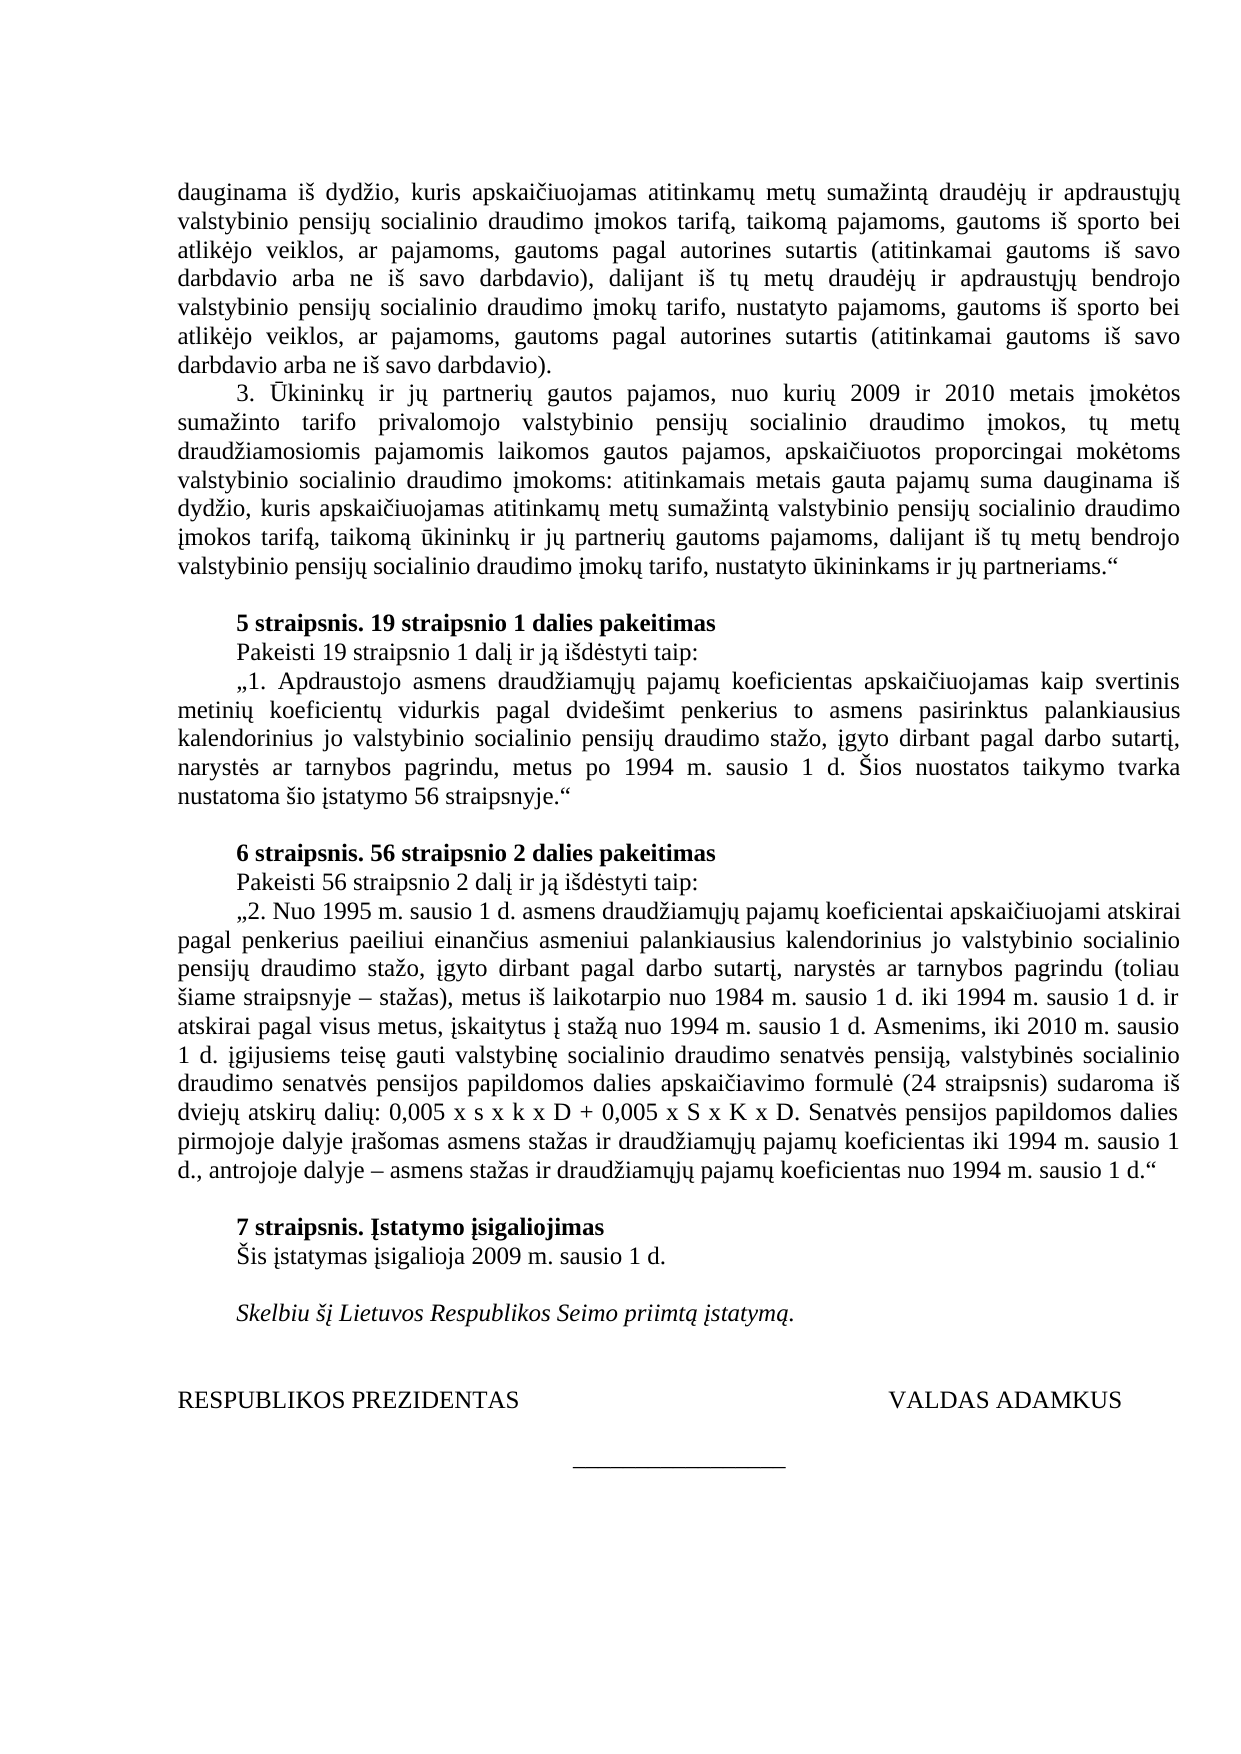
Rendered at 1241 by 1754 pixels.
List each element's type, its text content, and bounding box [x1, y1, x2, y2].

text dauginama iš dydžio, kuris apskaičiuojamas atitinkamų metų sumažintą draudėjų ir apdraustųjų valstybinio pensijų socialinio draudimo įmokos tarifą, taikomą pajamoms, gautoms iš sporto bei atlikėjo veiklos, ar pajamoms, gautoms pagal autorines sutartis (atitinkamai gautoms iš savo darbdavio arba ne iš savo darbdavio), dalijant iš tų metų draudėjų ir apdraustųjų bendrojo valstybinio pensijų socialinio draudimo įmokų tarifo, nustatyto pajamoms, gautoms iš sporto bei atlikėjo veiklos, ar pajamoms, gautoms pagal autorines sutartis (atitinkamai gautoms iš savo darbdavio arba ne iš savo darbdavio). [177, 177, 1181, 378]
text Pakeisti 19 straipsnio 1 dalį ir ją išdėstyti taip: [177, 637, 1181, 666]
text _________________ [177, 1442, 1181, 1471]
text „1. Apdraustojo asmens draudžiamųjų pajamų koeficientas apskaičiuojamas kaip svertinis metinių koeficientų vidurkis pagal dvidešimt penkerius to asmens pasirinktus palankiausius kalendorinius jo valstybinio socialinio pensijų draudimo stažo, įgyto dirbant pagal darbo sutartį, narystės ar tarnybos pagrindu, metus po 1994 m. sausio 1 d. Šios nuostatos taikymo tvarka nustatoma šio įstatymo 56 straipsnyje.“ [177, 666, 1181, 810]
text 5 straipsnis. 19 straipsnio 1 dalies pakeitimas [177, 608, 1181, 637]
text Šis įstatymas įsigalioja 2009 m. sausio 1 d. [177, 1241, 1181, 1270]
text RESPUBLIKOS PREZIDENTAS VALDAS ADAMKUS [177, 1385, 1181, 1413]
text Pakeisti 56 straipsnio 2 dalį ir ją išdėstyti taip: [177, 867, 1181, 896]
text 6 straipsnis. 56 straipsnio 2 dalies pakeitimas [177, 838, 1181, 867]
text Skelbiu šį Lietuvos Respublikos Seimo priimtą įstatymą. [177, 1298, 1181, 1327]
text „2. Nuo 1995 m. sausio 1 d. asmens draudžiamųjų pajamų koeficientai apskaičiuojami atskirai pagal penkerius paeiliui einančius asmeniui palankiausius kalendorinius jo valstybinio socialinio pensijų draudimo stažo, įgyto dirbant pagal darbo sutartį, narystės ar tarnybos pagrindu (toliau šiame straipsnyje – stažas), metus iš laikotarpio nuo 1984 m. sausio 1 d. iki 1994 m. sausio 1 d. ir atskirai pagal visus metus, įskaitytus į stažą nuo 1994 m. sausio 1 d. Asmenims, iki 2010 m. sausio 1 d. įgijusiems teisę gauti valstybinę socialinio draudimo senatvės pensiją, valstybinės socialinio draudimo senatvės pensijos papildomos dalies apskaičiavimo formulė (24 straipsnis) sudaroma iš dviejų atskirų dalių: 0,005 x s x k x D + 0,005 x S x K x D. Senatvės pensijos papildomos dalies pirmojoje dalyje įrašomas asmens stažas ir draudžiamųjų pajamų koeficientas iki 1994 m. sausio 1 d., antrojoje dalyje – asmens stažas ir draudžiamųjų pajamų koeficientas nuo 1994 m. sausio 1 d.“ [177, 896, 1181, 1183]
text 3. Ūkininkų ir jų partnerių gautos pajamos, nuo kurių 2009 ir 2010 metais įmokėtos sumažinto tarifo privalomojo valstybinio pensijų socialinio draudimo įmokos, tų metų draudžiamosiomis pajamomis laikomos gautos pajamos, apskaičiuotos proporcingai mokėtoms valstybinio socialinio draudimo įmokoms: atitinkamais metais gauta pajamų suma dauginama iš dydžio, kuris apskaičiuojamas atitinkamų metų sumažintą valstybinio pensijų socialinio draudimo įmokos tarifą, taikomą ūkininkų ir jų partnerių gautoms pajamoms, dalijant iš tų metų bendrojo valstybinio pensijų socialinio draudimo įmokų tarifo, nustatyto ūkininkams ir jų partneriams.“ [177, 378, 1181, 580]
text 7 straipsnis. Įstatymo įsigaliojimas [177, 1212, 1181, 1241]
